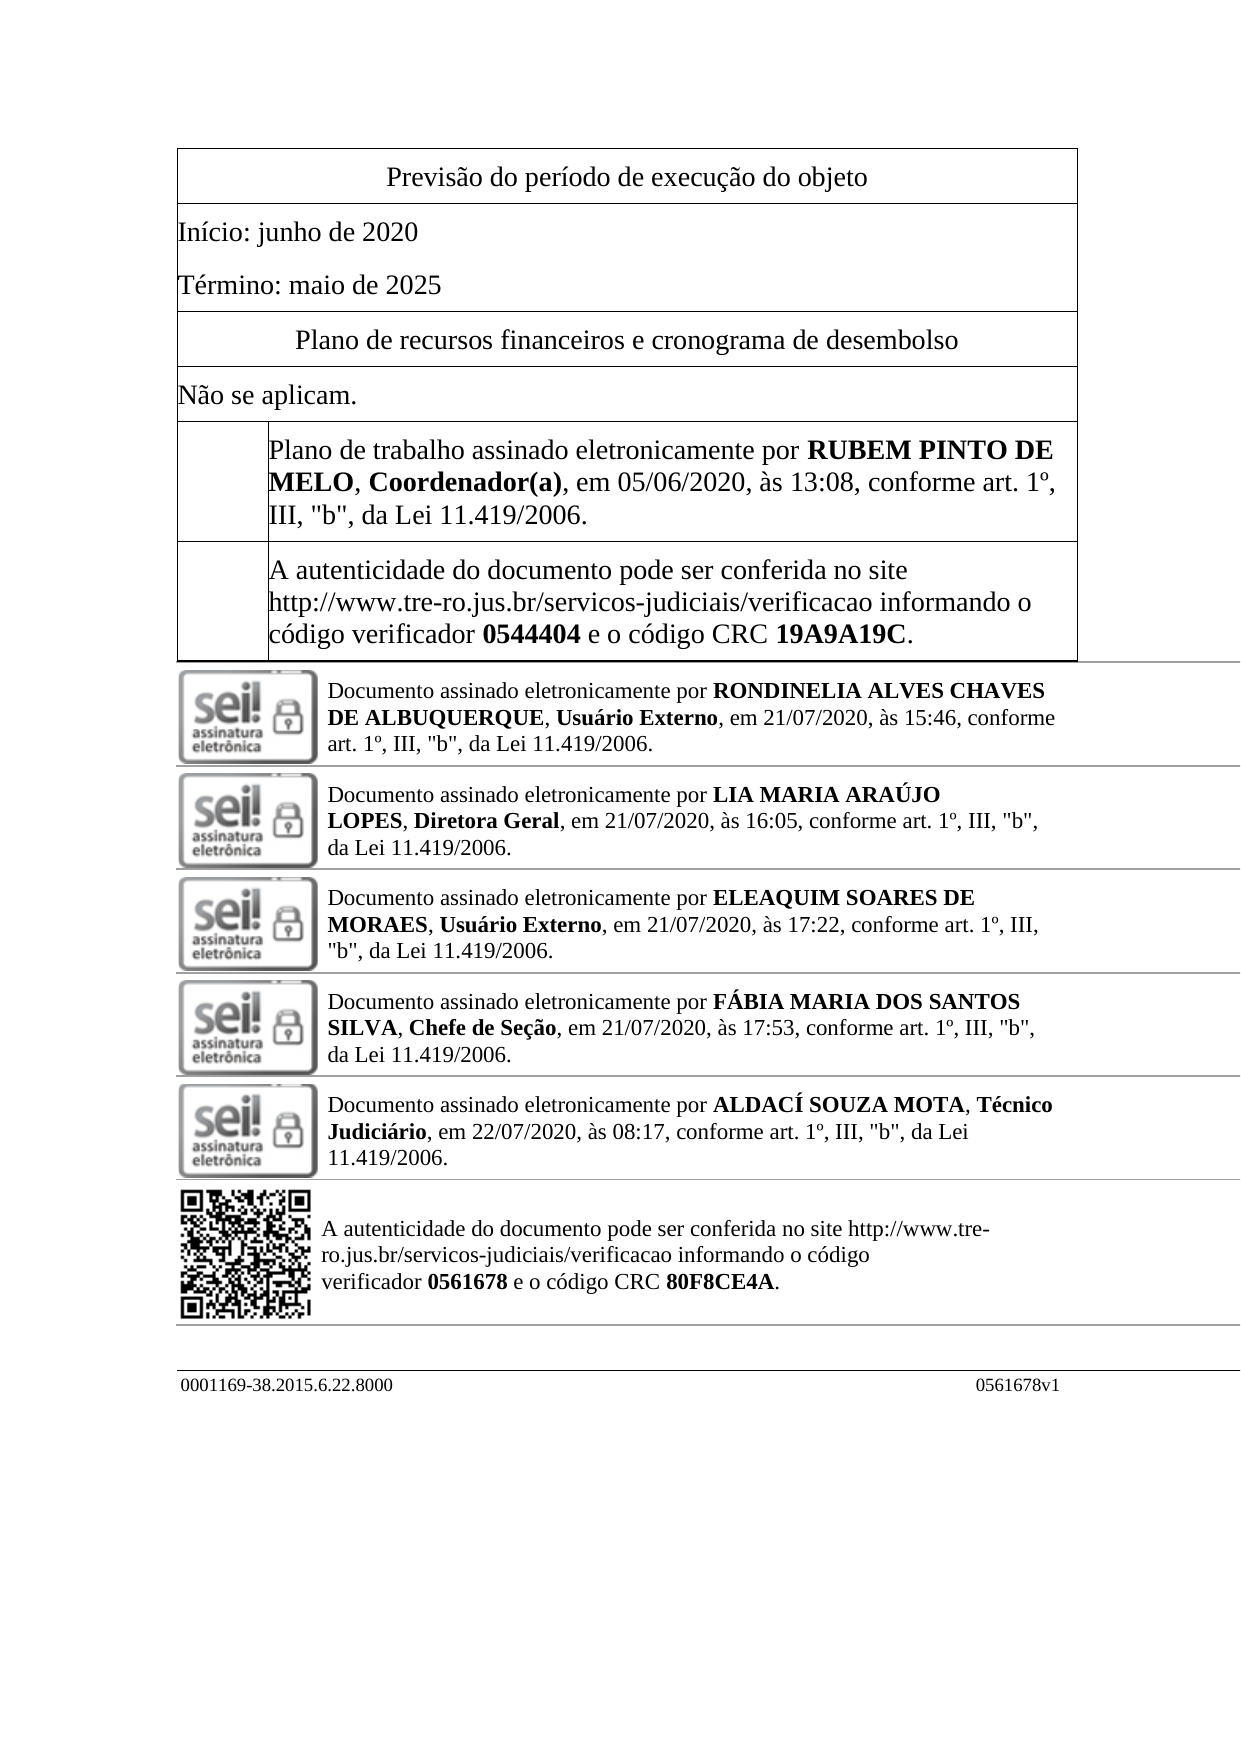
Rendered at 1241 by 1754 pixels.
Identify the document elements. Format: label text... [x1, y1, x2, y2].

table_header Documento assinado eletronicamente por ELEAQUIM SOARES DE MORAES, Usuário Externo, em 21/07/2020, às 17:22, conforme art. 1º, III, "b", da Lei 11.419/2006. [326, 876, 1063, 972]
table_header [177, 669, 326, 765]
table_cell Plano de trabalho assinado eletronicamente por RUBEM PINTO DE MELO, Coordenador(a), em 05/06/2020, às 13:08, conforme art. 1º, III, "b", da Lei 11.419/2006. [269, 422, 1077, 541]
table_header [177, 876, 326, 972]
table_cell [178, 422, 268, 541]
table_header 0001169-38.2015.6.22.8000 [177, 1371, 620, 1398]
table_header [177, 1083, 326, 1179]
table_header [177, 1186, 319, 1323]
table_header Documento assinado eletronicamente por RONDINELIA ALVES CHAVES DE ALBUQUERQUE, Usuário Externo, em 21/07/2020, às 15:46, conforme art. 1º, III, "b", da Lei 11.419/2006. [326, 669, 1063, 765]
table_cell Início: junho de 2020 Término: maio de 2025 [178, 204, 1077, 311]
table_header Documento assinado eletronicamente por FÁBIA MARIA DOS SANTOS SILVA, Chefe de Seção, em 21/07/2020, às 17:53, conforme art. 1º, III, "b", da Lei 11.419/2006. [326, 979, 1063, 1075]
table_header [177, 772, 326, 868]
table_header Documento assinado eletronicamente por ALDACÍ SOUZA MOTA, Técnico Judiciário, em 22/07/2020, às 08:17, conforme art. 1º, III, "b", da Lei 11.419/2006. [326, 1083, 1063, 1179]
table_cell [178, 542, 268, 660]
table_cell Não se aplicam. [178, 367, 1077, 421]
table_cell Plano de recursos financeiros e cronograma de desembolso [178, 312, 1077, 366]
table_header Documento assinado eletronicamente por LIA MARIA ARAÚJO LOPES, Diretora Geral, em 21/07/2020, às 16:05, conforme art. 1º, III, "b", da Lei 11.419/2006. [326, 772, 1063, 868]
table_cell A autenticidade do documento pode ser conferida no site http://www.tre-ro.jus.br/servicos-judiciais/verificacao informando o código verificador 0544404 e o código CRC 19A9A19C. [269, 542, 1077, 660]
table_cell Previsão do período de execução do objeto [178, 149, 1077, 203]
table_header [177, 979, 326, 1075]
table_header 0561678v1 [620, 1371, 1063, 1398]
table_header A autenticidade do documento pode ser conferida no site http://www.tre-ro.jus.br/servicos-judiciais/verificacao informando o código verificador 0561678 e o código CRC 80F8CE4A. [319, 1186, 1063, 1323]
